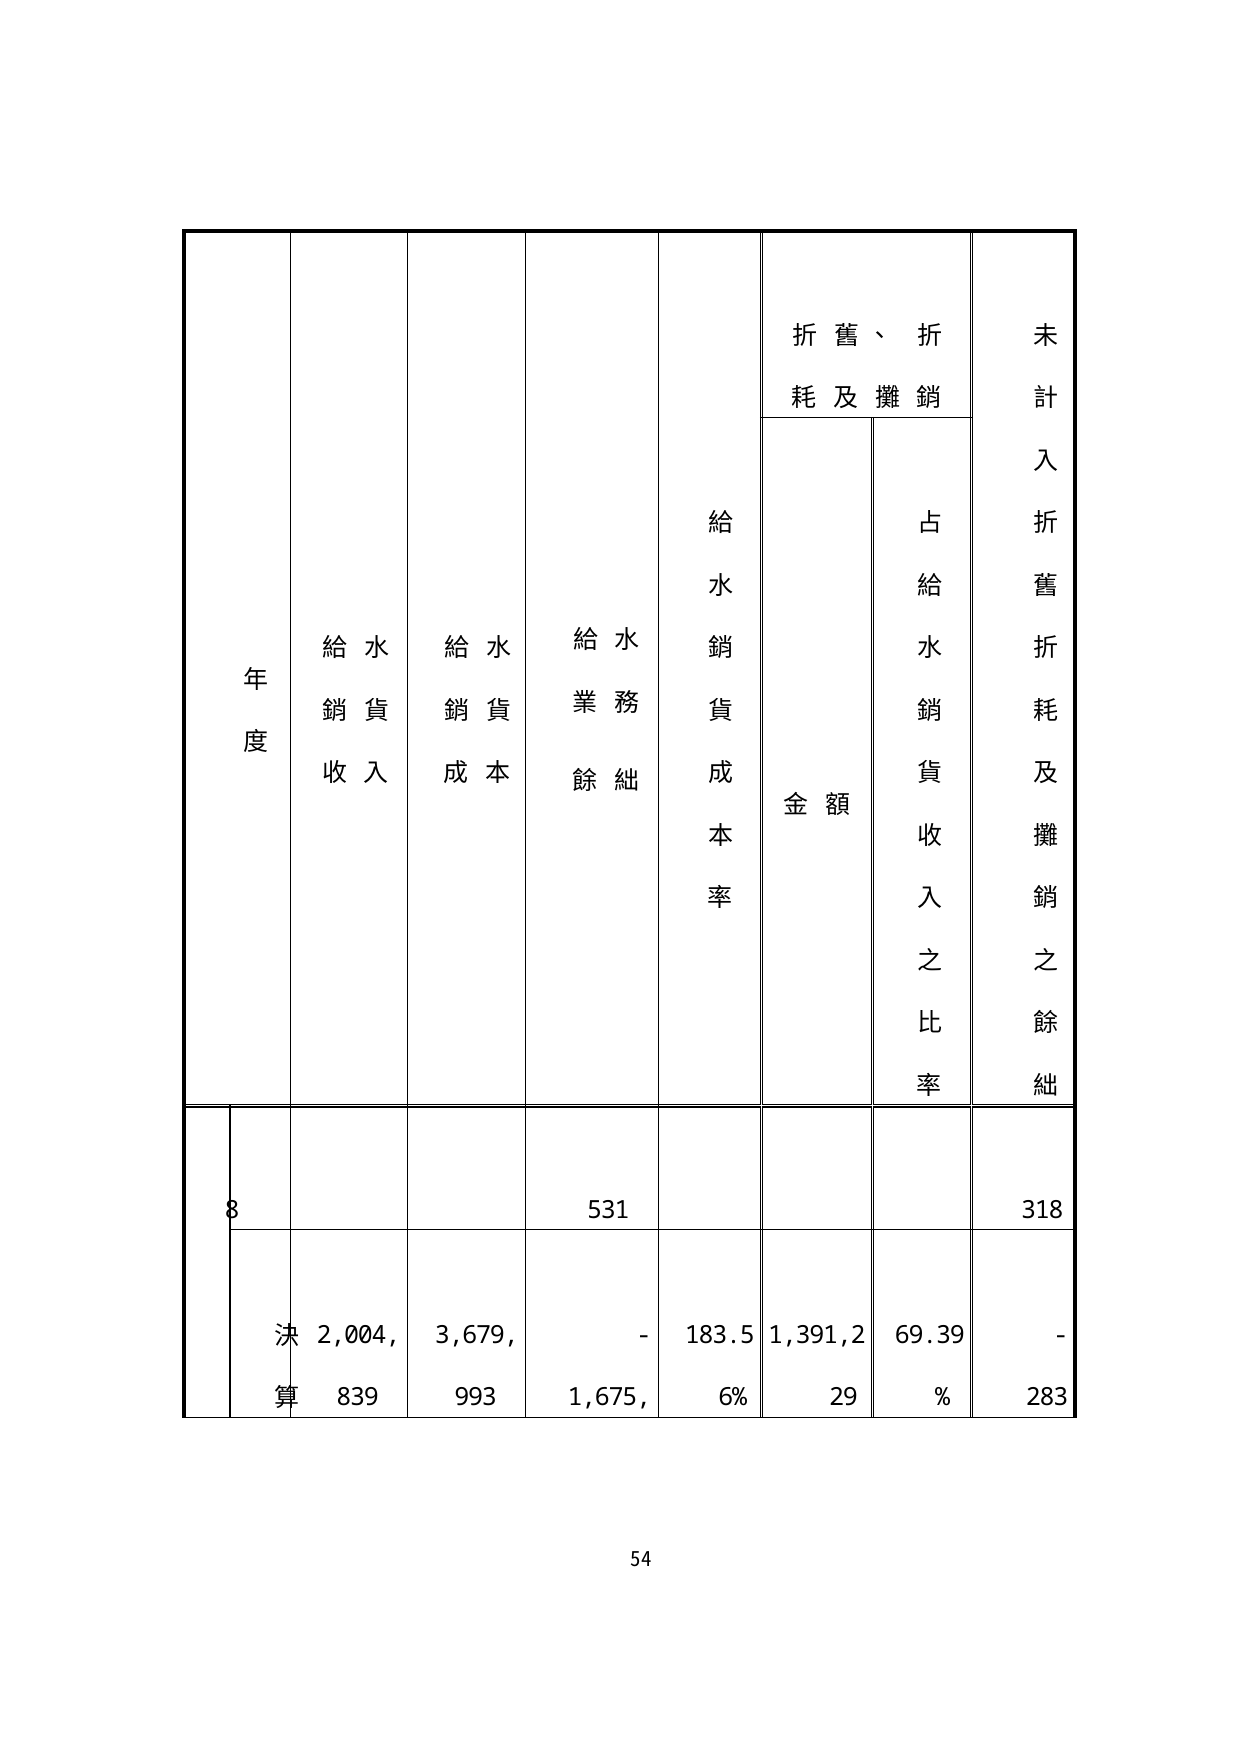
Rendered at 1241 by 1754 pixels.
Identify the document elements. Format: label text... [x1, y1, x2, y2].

table_cell -283 [973, 1230, 1073, 1417]
table_cell 占給水銷貨收入之比率 [874, 418, 970, 1104]
table_header 給水銷貨收入 [291, 233, 407, 1104]
table_header 未計入折舊折耗及攤銷之餘絀情形 [973, 233, 1073, 1104]
table_cell 108 [186, 1108, 229, 1417]
table_cell [874, 1108, 970, 1229]
table_header 折舊、折耗及攤銷 [763, 233, 970, 417]
table_header 給水銷貨成本 [408, 233, 525, 1104]
table_cell 金額 [763, 418, 871, 1104]
table_header 給水銷貨成本率 [659, 233, 760, 1104]
table_cell [659, 1108, 760, 1229]
table_header 給水業務 餘絀 [526, 233, 658, 1104]
table_cell [408, 1108, 525, 1229]
table_cell 531 [526, 1108, 658, 1229]
table_cell 2,004,839 [291, 1230, 407, 1417]
table_cell 183.56% [659, 1230, 760, 1417]
table_header 年度 [186, 233, 290, 1104]
table_cell 預算 [231, 1108, 290, 1229]
table_cell 69.39% [874, 1230, 970, 1417]
table_cell -1,675, [526, 1230, 658, 1417]
table_cell 決算 [231, 1230, 290, 1417]
table_cell 318 [973, 1108, 1073, 1229]
table_cell [763, 1108, 871, 1229]
table_cell 2,056,273 [291, 1108, 407, 1229]
table_cell 3,679,993 [408, 1230, 525, 1417]
table_cell 1,391,229 [763, 1230, 871, 1417]
